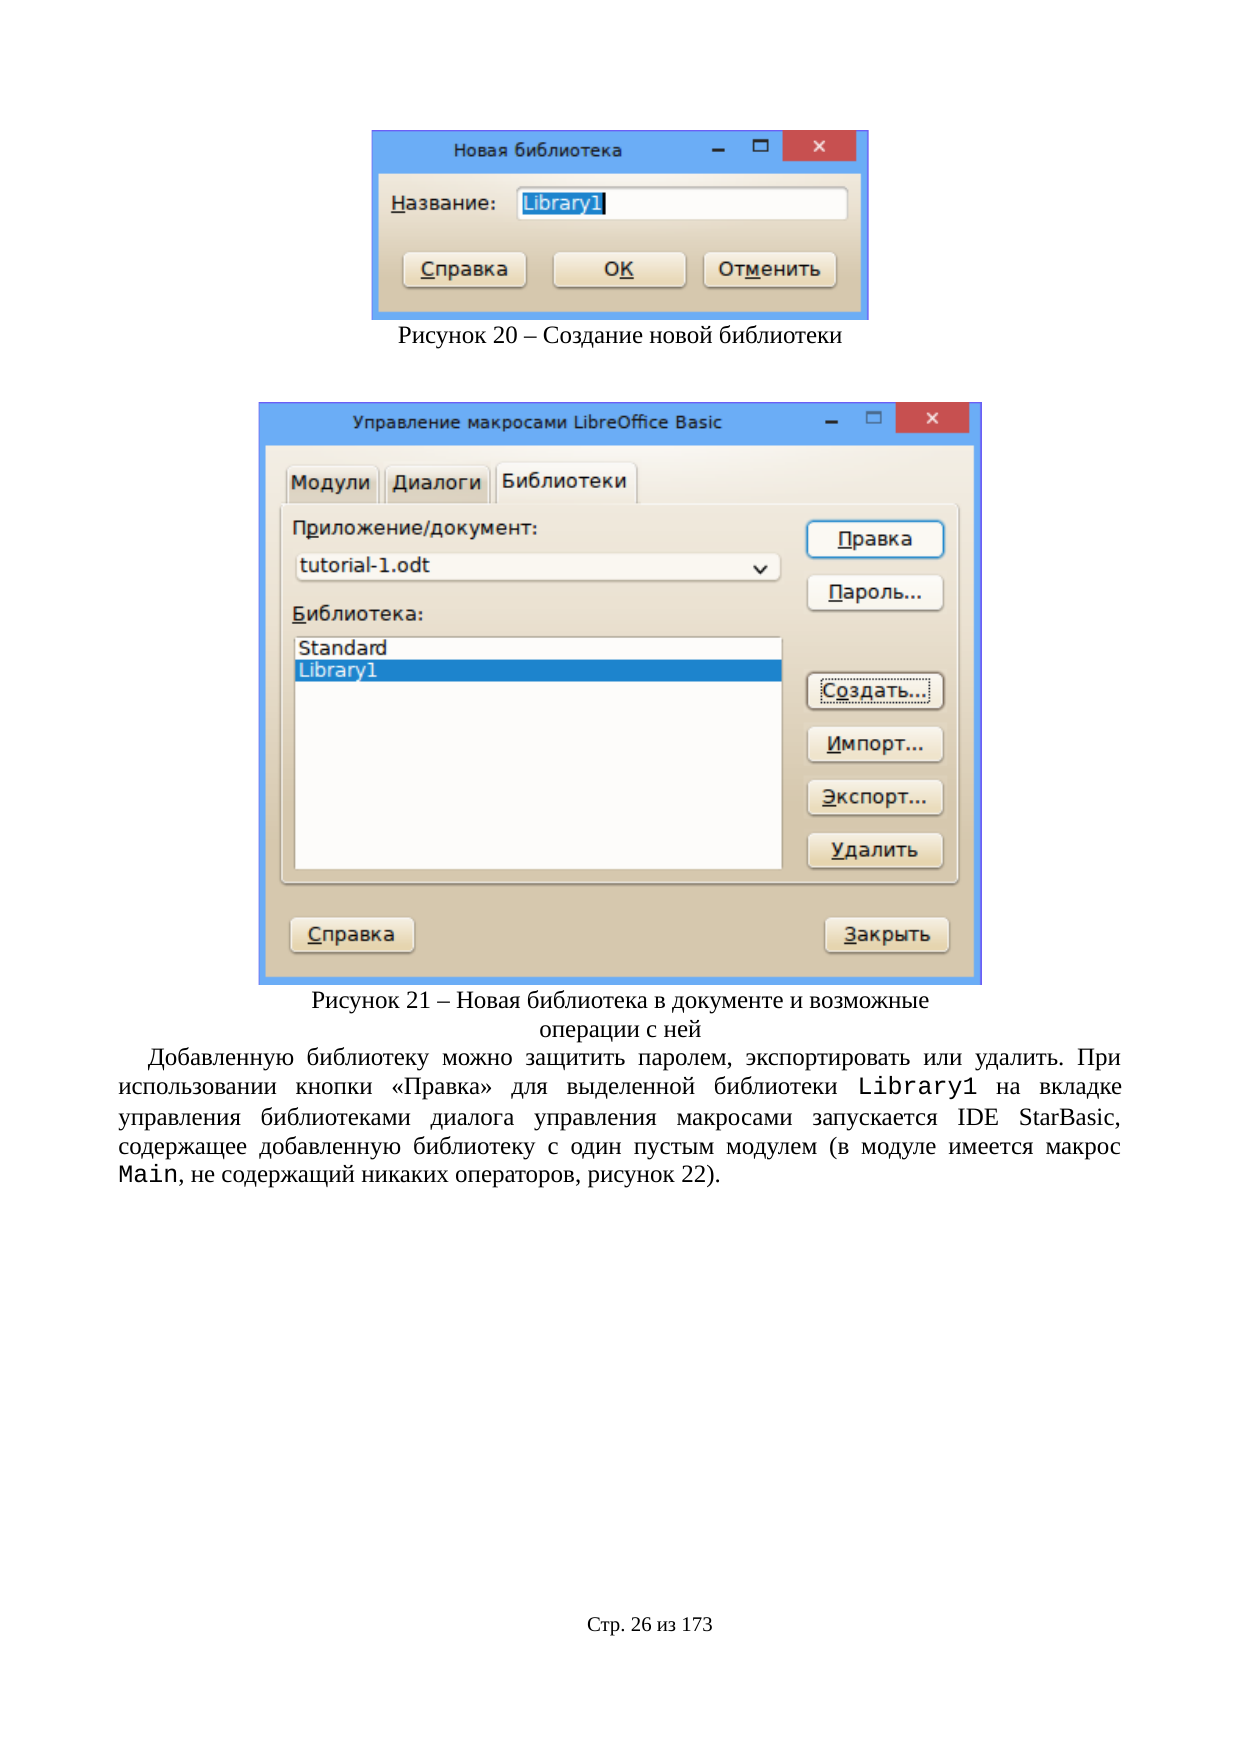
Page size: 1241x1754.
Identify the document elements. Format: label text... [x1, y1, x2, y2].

text Рисунок 20 – Создание новой библиотеки [372, 320, 868, 348]
picture [258, 402, 982, 985]
text Добавленную библиотеку можно защитить паролем, экспортировать или удалить. При использовании кнопки «Правка» для выделенной библиотеки Library1 на вкладке управления библиотеками диалога управления макросами запускается IDE StarBasic, содержащее добавленную библиотеку с один пустым модулем (в модуле имеется макрос Main, не содержащий никаких операторов, рисунок 22). [118, 927, 1122, 1190]
text Рисунок 21 – Новая библиотека в документе и возможные операции с ней [258, 985, 982, 1042]
picture [371, 130, 869, 320]
